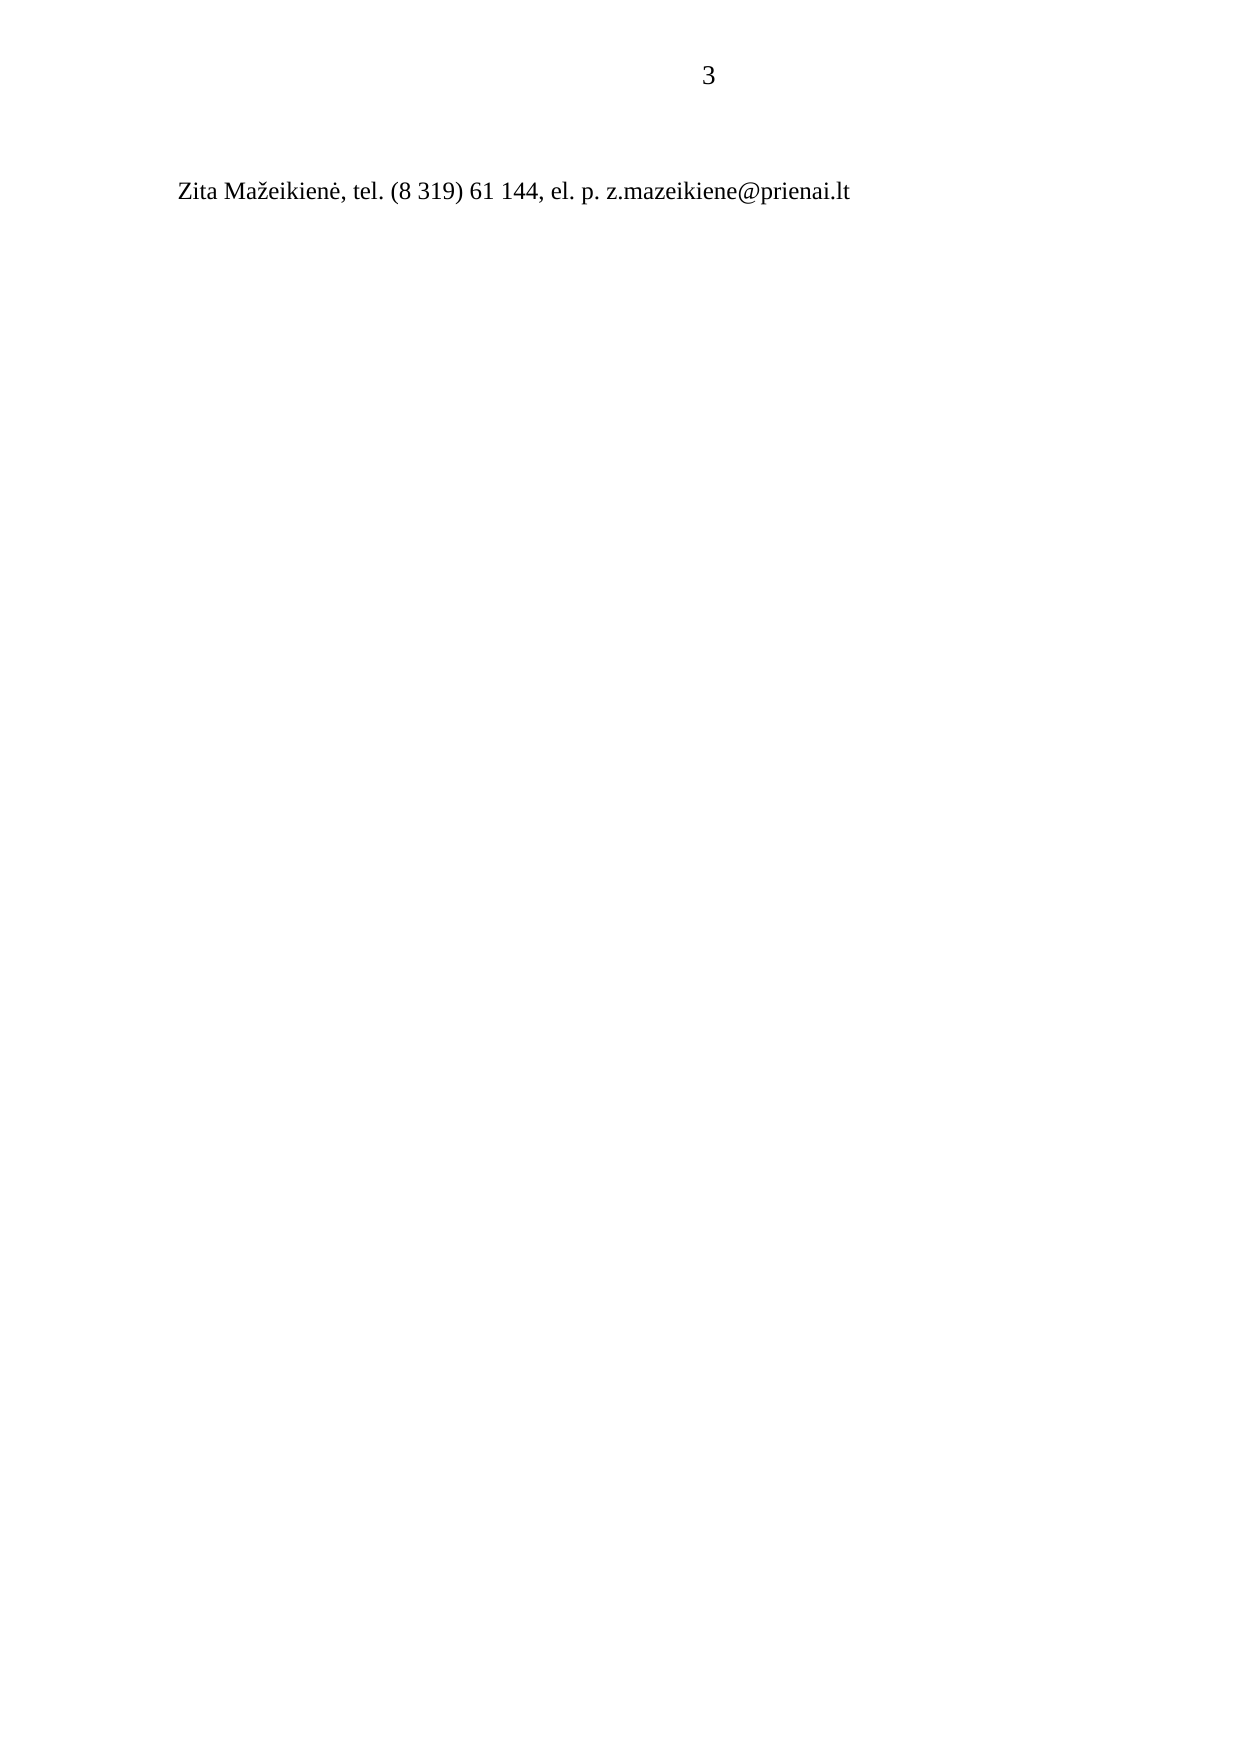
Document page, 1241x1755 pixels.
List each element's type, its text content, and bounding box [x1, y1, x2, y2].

text Zita Mažeikienė, tel. (8 319) 61 144, el. p. z.mazeikiene@prienai.lt [177, 176, 1181, 205]
